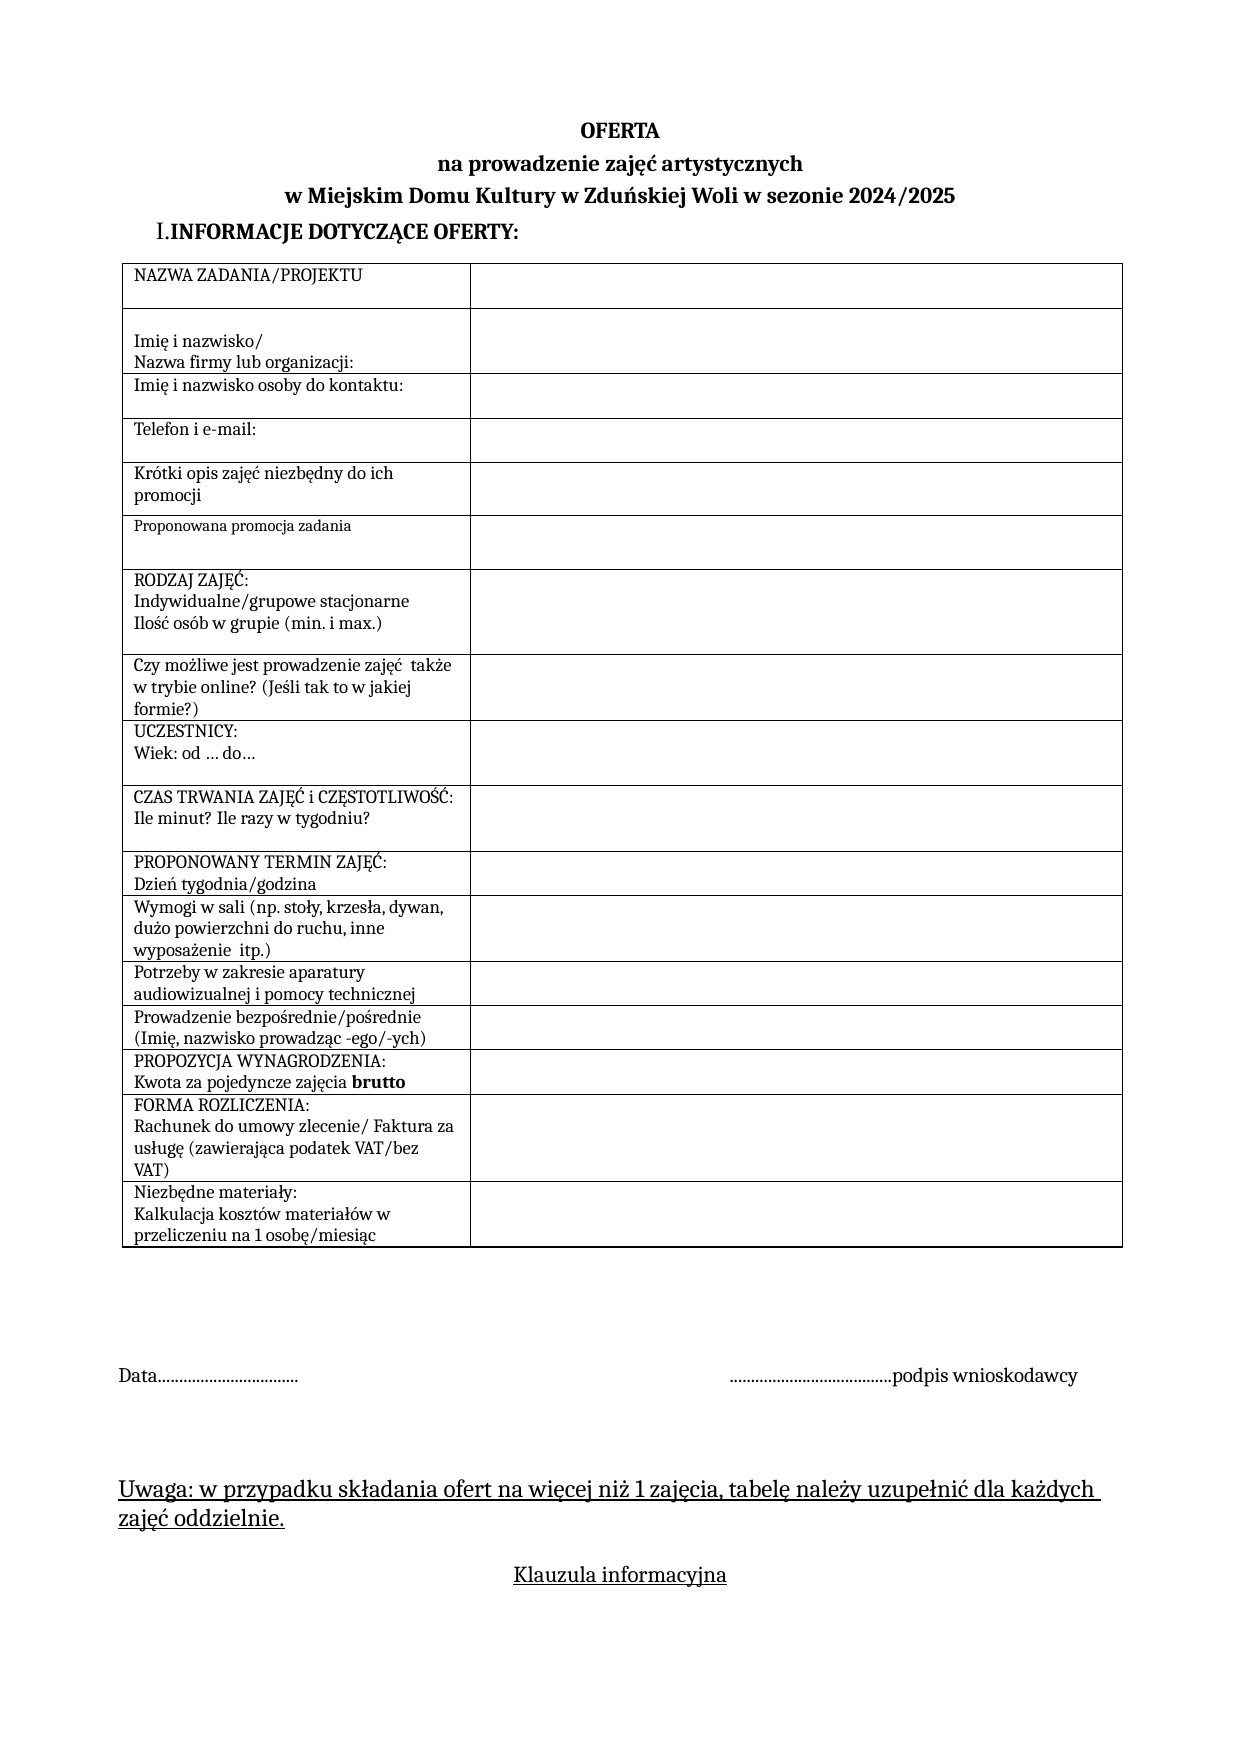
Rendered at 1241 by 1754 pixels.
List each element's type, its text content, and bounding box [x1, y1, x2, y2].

table_cell FORMA ROZLICZENIA: Rachunek do umowy zlecenie/ Faktura za usługę (zawierająca podatek VAT/bez VAT) [123, 1095, 470, 1181]
table_cell Prowadzenie bezpośrednie/pośrednie (Imię, nazwisko prowadząc -ego/-ych) [123, 1006, 470, 1049]
table_cell PROPONOWANY TERMIN ZAJĘĆ: Dzień tygodnia/godzina [123, 852, 470, 895]
table_cell Niezbędne materiały: Kalkulacja kosztów materiałów w przeliczeniu na 1 osobę/miesiąc [123, 1182, 470, 1246]
table_cell Czy możliwe jest prowadzenie zajęć także w trybie online? (Jeśli tak to w jakiej formie?) [123, 655, 470, 719]
table_cell Potrzeby w zakresie aparatury audiowizualnej i pomocy technicznej [123, 962, 470, 1005]
table_cell [471, 852, 1122, 895]
text na prowadzenie zajęć artystycznych [118, 151, 1122, 177]
text Klauzula informacyjna [118, 1561, 1122, 1588]
table_cell [471, 374, 1122, 417]
table_header NAZWA ZADANIA/PROJEKTU [123, 264, 470, 307]
list INFORMACJE DOTYCZĄCE OFERTY: [156, 216, 1122, 245]
table_cell [471, 655, 1122, 719]
table_cell Imię i nazwisko/ Nazwa firmy lub organizacji: [123, 309, 470, 373]
table_cell [471, 786, 1122, 851]
text Uwaga: w przypadku składania ofert na więcej niż 1 zajęcia, tabelę należy uzupełnić dla każdych zajęć oddzielnie. [118, 1475, 1122, 1532]
table_cell [471, 1006, 1122, 1049]
table_cell [471, 463, 1122, 515]
table_cell [471, 309, 1122, 373]
table_cell [471, 896, 1122, 961]
table_cell [471, 721, 1122, 785]
table_cell [471, 516, 1122, 568]
table_cell [471, 419, 1122, 462]
table_cell [471, 962, 1122, 1005]
table_cell RODZAJ ZAJĘĆ: Indywidualne/grupowe stacjonarne Ilość osób w grupie (min. i max.) [123, 570, 470, 654]
text OFERTA [118, 118, 1122, 144]
table_cell PROPOZYCJA WYNAGRODZENIA: Kwota za pojedyncze zajęcia brutto [123, 1050, 470, 1093]
table_cell Krótki opis zajęć niezbędny do ich promocji [123, 463, 470, 515]
table_cell [471, 1095, 1122, 1181]
text Data................................. ......................................podpis wnioskodawcy [118, 1364, 1122, 1416]
table_cell Wymogi w sali (np. stoły, krzesła, dywan, dużo powierzchni do ruchu, inne wyposażenie itp.) [123, 896, 470, 961]
table_cell Proponowana promocja zadania [123, 516, 470, 568]
table_cell Imię i nazwisko osoby do kontaktu: [123, 374, 470, 417]
table_cell Telefon i e-mail: [123, 419, 470, 462]
table_cell [471, 570, 1122, 654]
table_cell UCZESTNICY: Wiek: od … do… [123, 721, 470, 785]
table_cell [471, 1182, 1122, 1246]
table_cell [471, 1050, 1122, 1093]
table_cell CZAS TRWANIA ZAJĘĆ i CZĘSTOTLIWOŚĆ: Ile minut? Ile razy w tygodniu? [123, 786, 470, 851]
text w Miejskim Domu Kultury w Zduńskiej Woli w sezonie 2024/2025 [118, 183, 1122, 210]
table_header [471, 264, 1122, 307]
